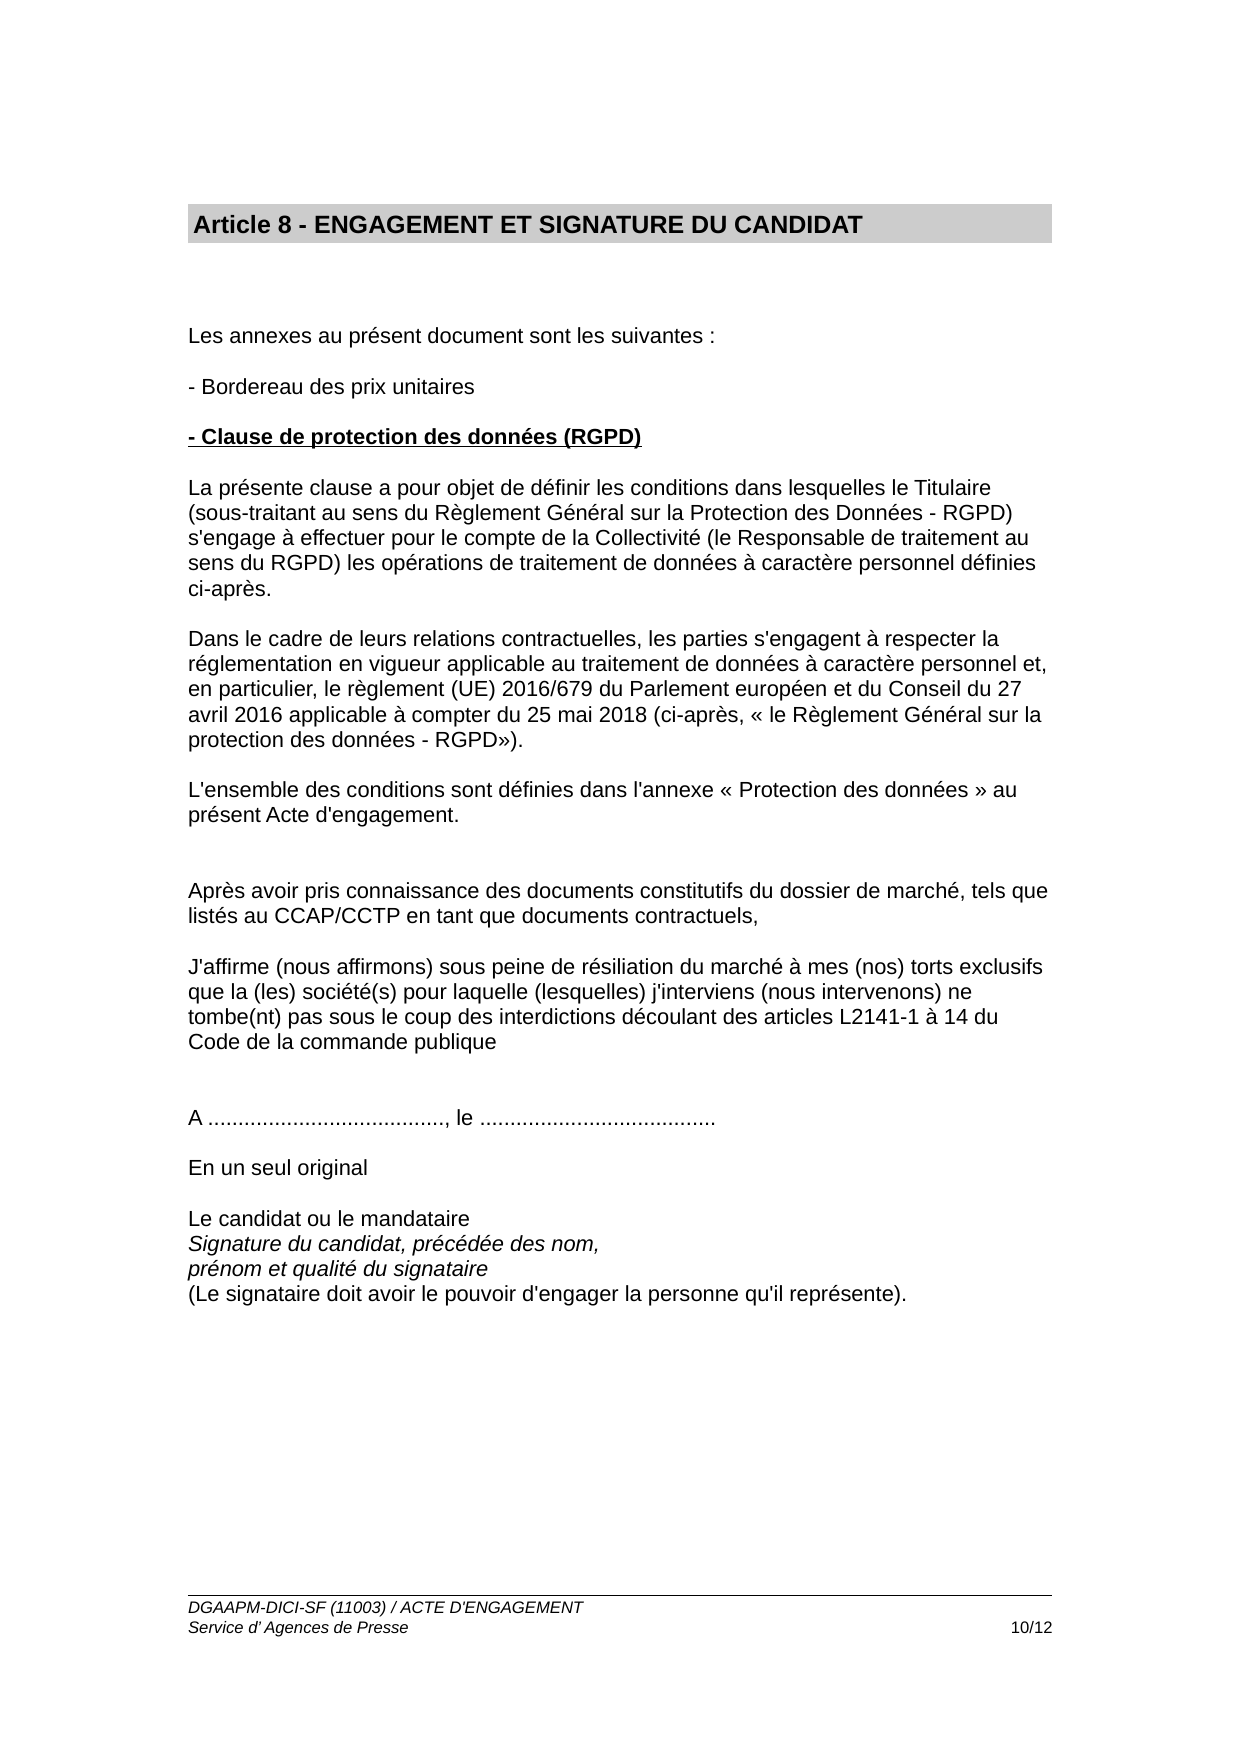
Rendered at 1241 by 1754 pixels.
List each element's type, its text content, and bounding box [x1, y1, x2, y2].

text prénom et qualité du signataire [188, 1256, 1052, 1281]
text En un seul original [188, 1155, 1052, 1181]
text - Clause de protection des données (RGPD) La présente clause a pour objet de définir les conditions dans lesquelles le Titulaire (sous-traitant au sens du Règlement Général sur la Protection des Données - RGPD) s'engage à effectuer pour le compte de la Collectivité (le Responsable de traitement au sens du RGPD) les opérations de traitement de données à caractère personnel définies ci-après. Dans le cadre de leurs relations contractuelles, les parties s'engagent à respecter la réglementation en vigueur applicable au traitement de données à caractère personnel et, en particulier, le règlement (UE) 2016/679 du Parlement européen et du Conseil du 27 avril 2016 applicable à compter du 25 mai 2018 (ci-après, « le Règlement Général sur la protection des données - RGPD»). L'ensemble des conditions sont définies dans l'annexe « Protection des données » au présent Acte d'engagement. [188, 424, 1052, 828]
text Les annexes au présent document sont les suivantes : [188, 323, 1052, 349]
text Après avoir pris connaissance des documents constitutifs du dossier de marché, tels que listés au CCAP/CCTP en tant que documents contractuels, [188, 878, 1052, 928]
text J'affirme (nous affirmons) sous peine de résiliation du marché à mes (nos) torts exclusifs que la (les) société(s) pour laquelle (lesquelles) j'interviens (nous intervenons) ne tombe(nt) pas sous le coup des interdictions découlant des articles L2141-1 à 14 du Code de la commande publique [188, 954, 1052, 1054]
text A ......................................., le ....................................... [188, 1105, 1052, 1130]
text Signature du candidat, précédée des nom, [188, 1231, 1052, 1256]
text - Bordereau des prix unitaires [188, 374, 1052, 399]
subtitle ENGAGEMENT ET SIGNATURE DU CANDIDAT [190, 207, 1050, 241]
text (Le signataire doit avoir le pouvoir d'engager la personne qu'il représente). [188, 1281, 1052, 1307]
text Le candidat ou le mandataire [188, 1206, 1052, 1231]
